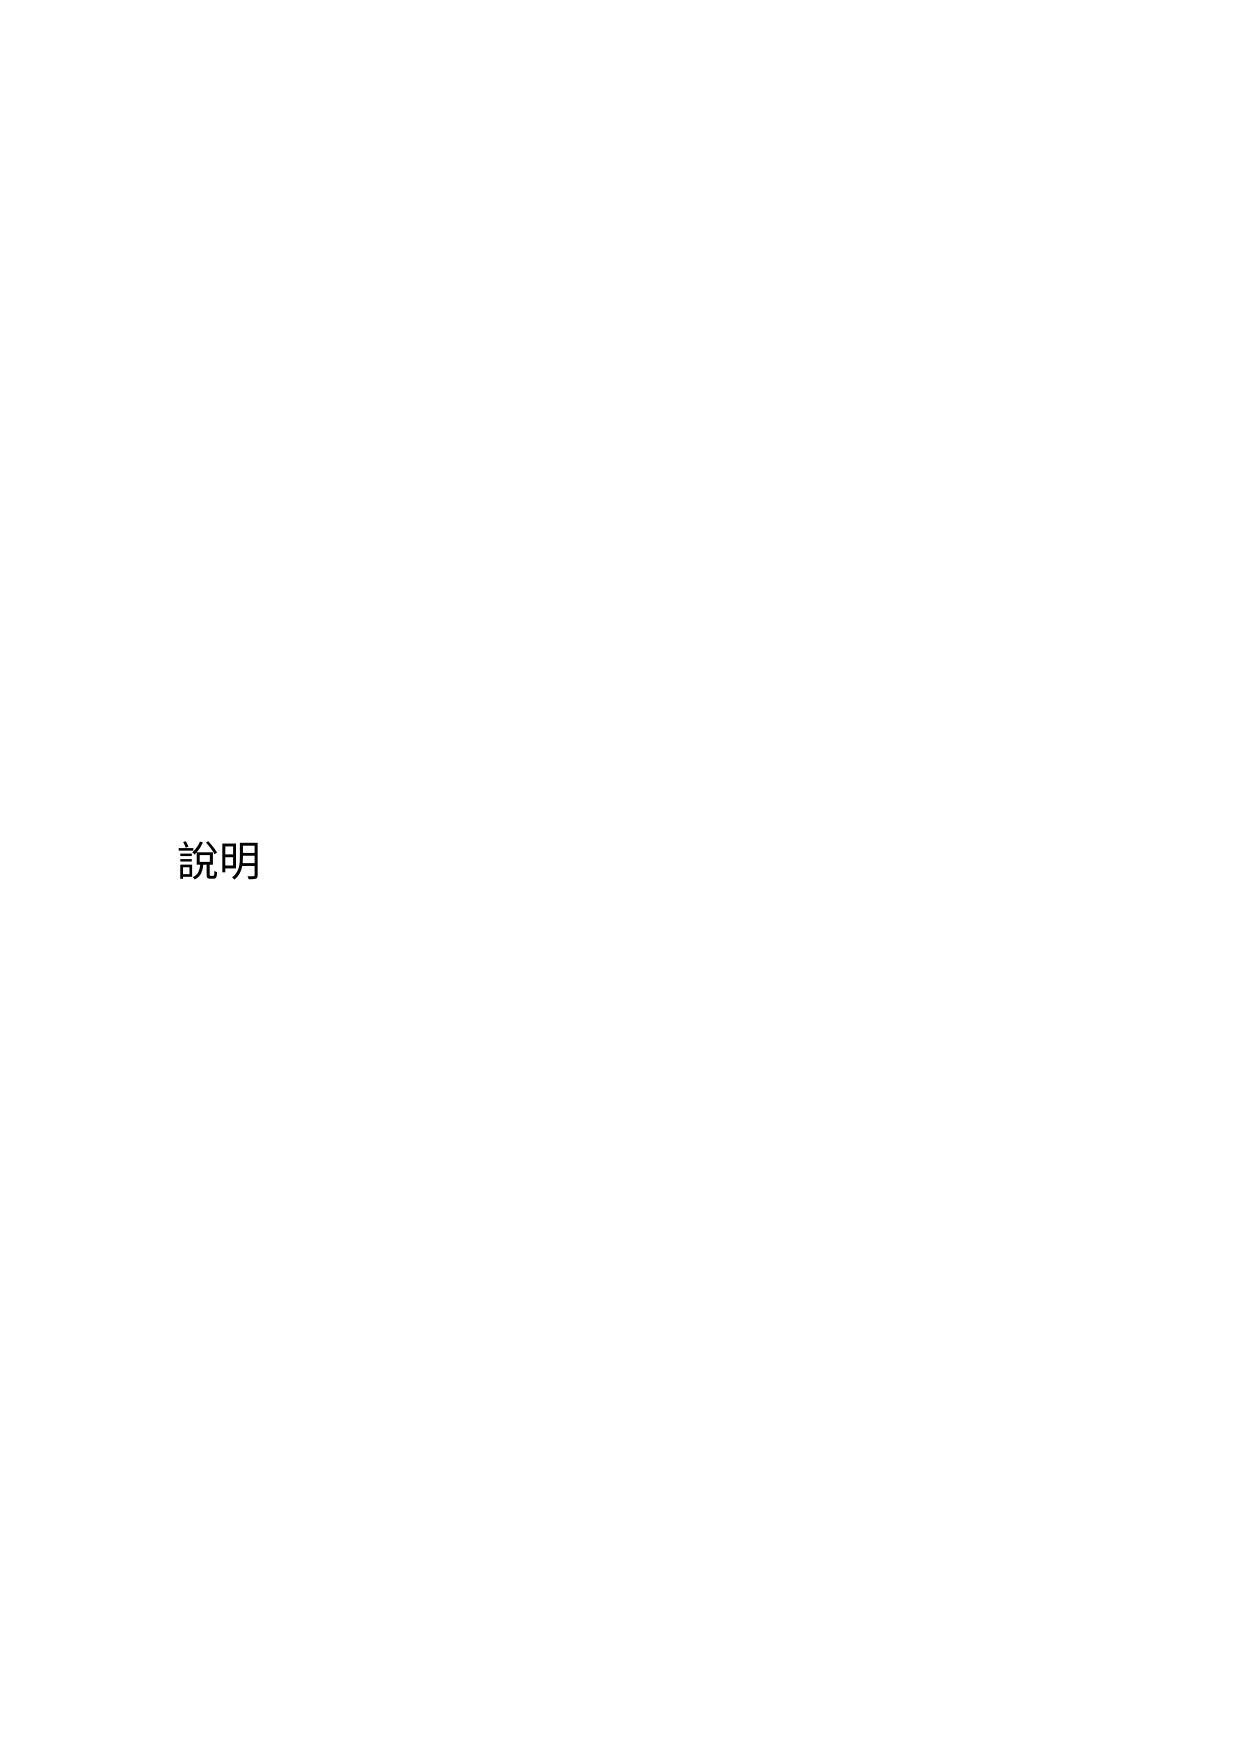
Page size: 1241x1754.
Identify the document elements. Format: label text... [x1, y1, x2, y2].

text 說明 [177, 816, 1081, 879]
